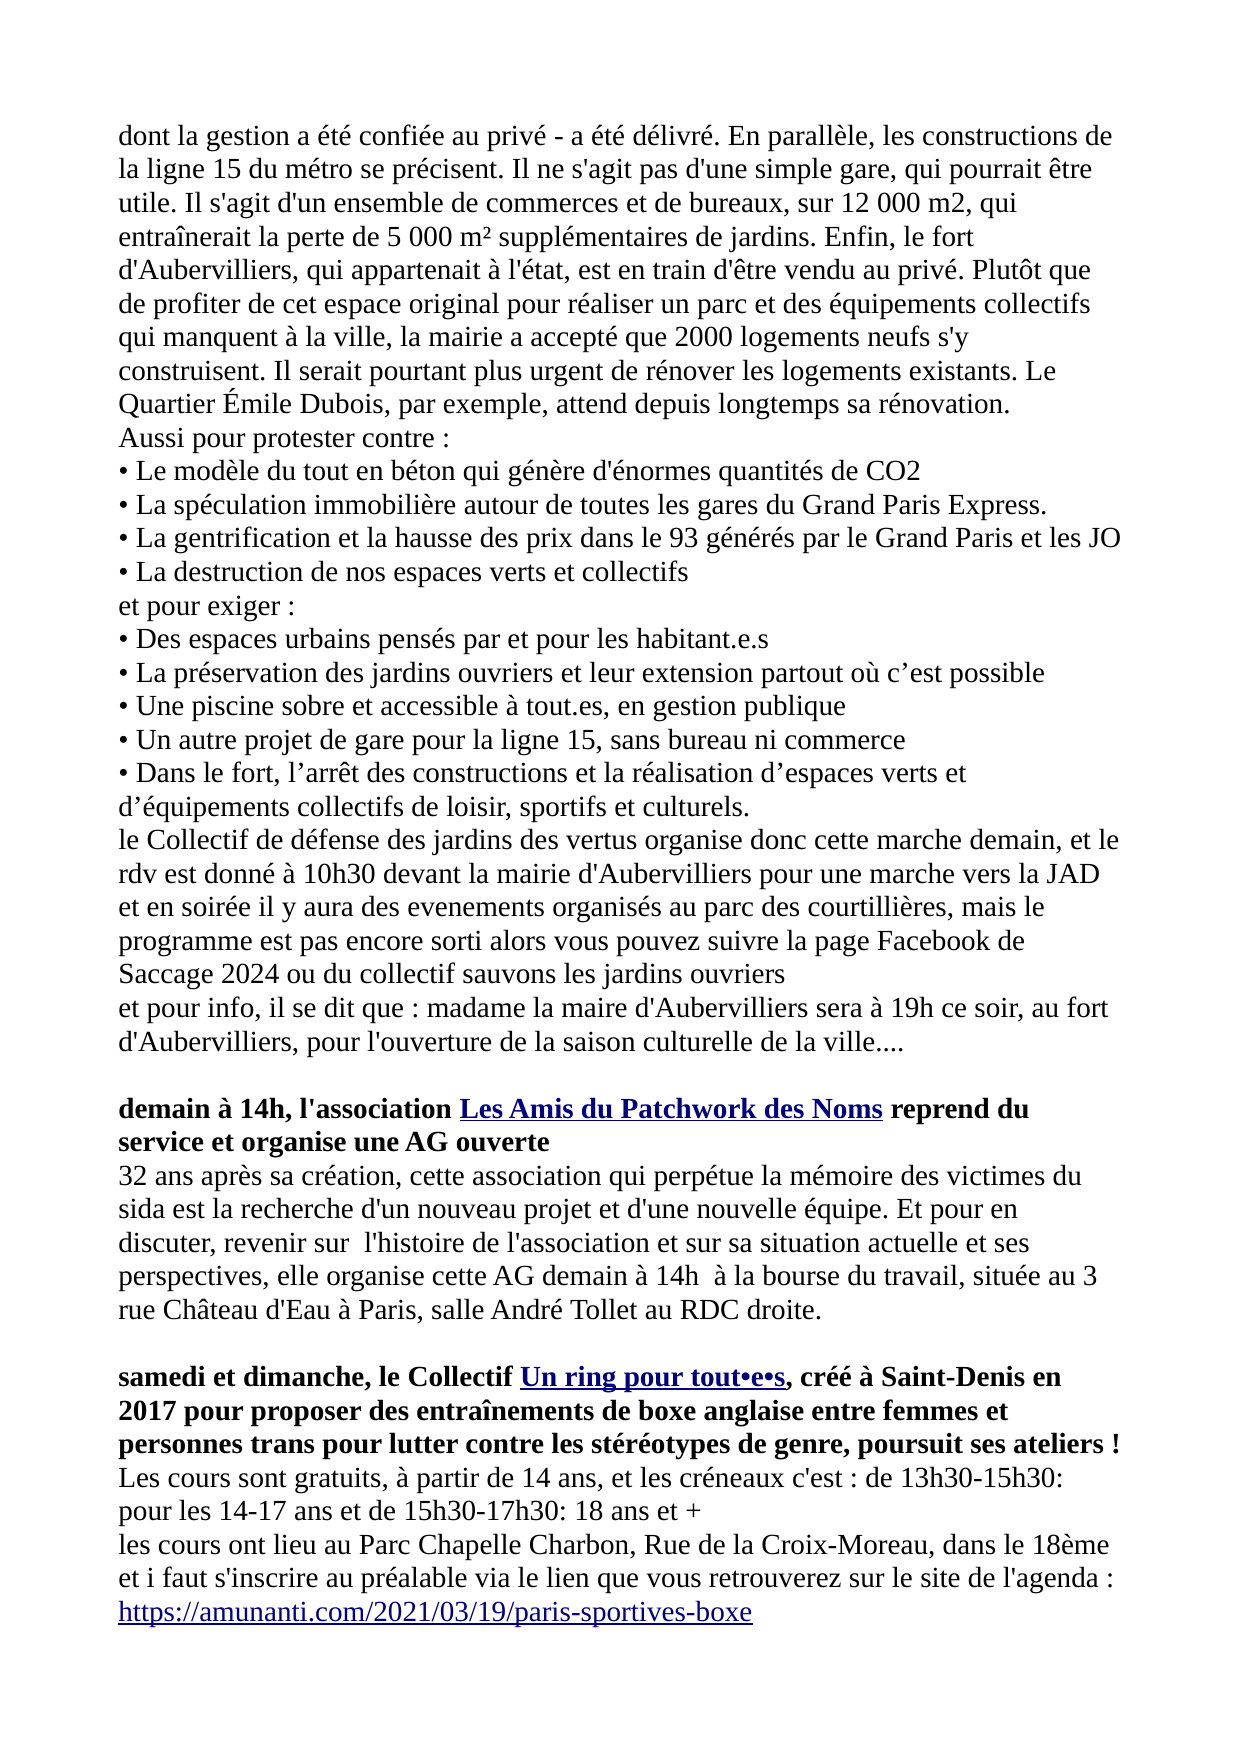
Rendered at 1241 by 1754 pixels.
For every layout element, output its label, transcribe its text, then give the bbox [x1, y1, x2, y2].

text Les cours sont gratuits, à partir de 14 ans, et les créneaux c'est : de 13h30-15h30: pour les 14-17 ans et de 15h30-17h30: 18 ans et + [118, 1460, 1122, 1527]
text les cours ont lieu au Parc Chapelle Charbon, Rue de la Croix-Moreau, dans le 18ème et i faut s'inscrire au préalable via le lien que vous retrouverez sur le site de l'agenda : https://amunanti.com/2021/03/19/paris-sportives-boxe [118, 1527, 1122, 1627]
text et pour exiger : • Des espaces urbains pensés par et pour les habitant.e.s • La préservation des jardins ouvriers et leur extension partout où c’est possible • Une piscine sobre et accessible à tout.es, en gestion publique • Un autre projet de gare pour la ligne 15, sans bureau ni commerce • Dans le fort, l’arrêt des constructions et la réalisation d’espaces verts et d’équipements collectifs de loisir, sportifs et culturels. le Collectif de défense des jardins des vertus organise donc cette marche demain, et le rdv est donné à 10h30 devant la mairie d'Aubervilliers pour une marche vers la JAD et en soirée il y aura des evenements organisés au parc des courtillières, mais le programme est pas encore sorti alors vous pouvez suivre la page Facebook de Saccage 2024 ou du collectif sauvons les jardins ouvriers [118, 588, 1122, 990]
text - dont la gestion a été confiée au privé - a été délivré. En parallèle, les constructions de la ligne 15 du métro se précisent. Il ne s'agit pas d'une simple gare, qui pourrait être utile. Il s'agit d'un ensemble de commerces et de bureaux, sur 12 000 m2, qui entraînerait la perte de 5 000 m² supplémentaires de jardins. Enfin, le fort d'Aubervilliers, qui appartenait à l'état, est en train d'être vendu au privé. Plutôt que de profiter de cet espace original pour réaliser un parc et des équipements collectifs qui manquent à la ville, la mairie a accepté que 2000 logements neufs s'y construisent. Il serait pourtant plus urgent de rénover les logements existants. Le Quartier Émile Dubois, par exemple, attend depuis longtemps sa rénovation. Aussi pour protester contre : • Le modèle du tout en béton qui génère d'énormes quantités de CO2 • La spéculation immobilière autour de toutes les gares du Grand Paris Express. • La gentrification et la hausse des prix dans le 93 générés par le Grand Paris et les JO • La destruction de nos espaces verts et collectifs [118, 118, 1122, 588]
text et pour info, il se dit que : madame la maire d'Aubervilliers sera à 19h ce soir, au fort d'Aubervilliers, pour l'ouverture de la saison culturelle de la ville.... [118, 990, 1122, 1057]
text samedi et dimanche, le Collectif Un ring pour tout•e•s, créé à Saint-Denis en 2017 pour proposer des entraînements de boxe anglaise entre femmes et personnes trans pour lutter contre les stéréotypes de genre, poursuit ses ateliers ! [118, 1359, 1122, 1460]
text demain à 14h, l'association Les Amis du Patchwork des Noms reprend du service et organise une AG ouverte [118, 1091, 1122, 1158]
text 32 ans après sa création, cette association qui perpétue la mémoire des victimes du sida est la recherche d'un nouveau projet et d'une nouvelle équipe. Et pour en discuter, revenir sur l'histoire de l'association et sur sa situation actuelle et ses perspectives, elle organise cette AG demain à 14h à la bourse du travail, située au 3 rue Château d'Eau à Paris, salle André Tollet au RDC droite. [118, 1158, 1122, 1326]
